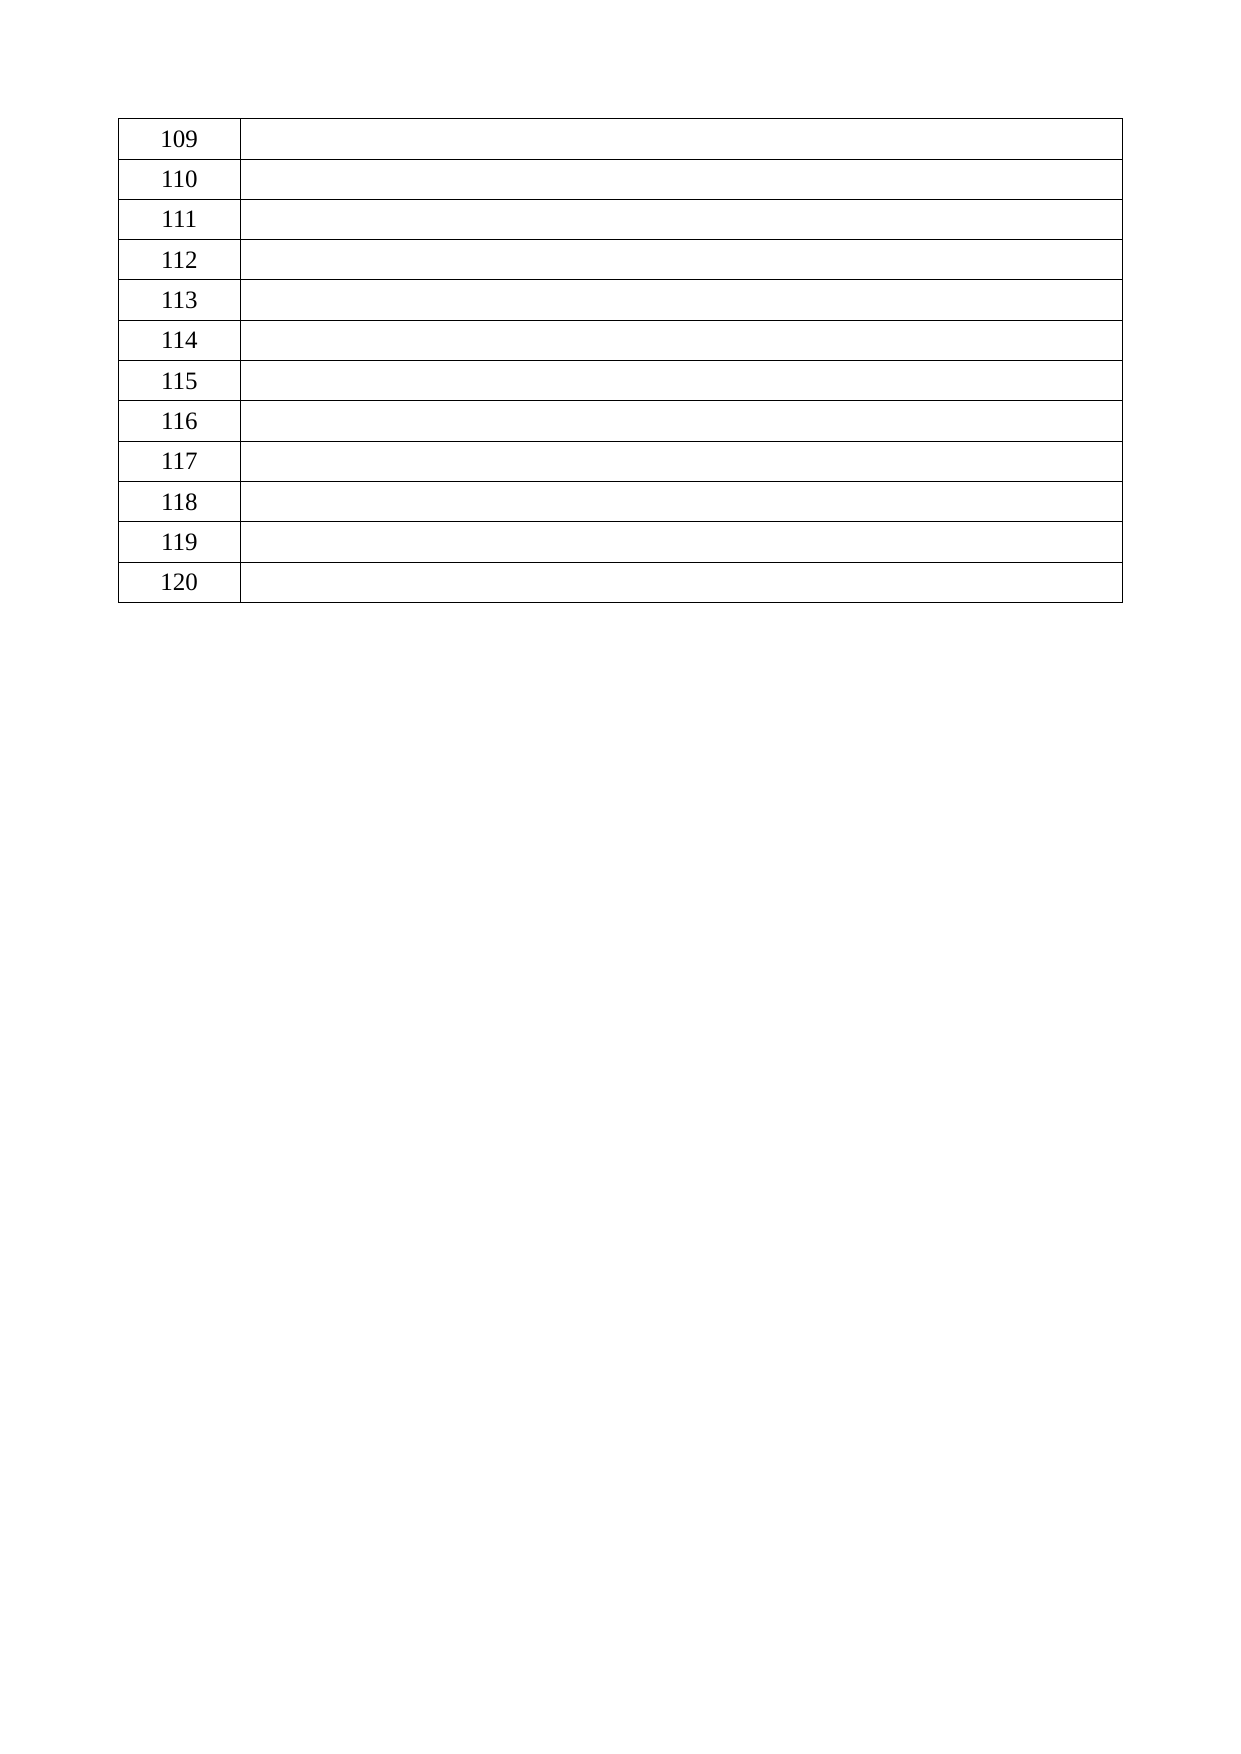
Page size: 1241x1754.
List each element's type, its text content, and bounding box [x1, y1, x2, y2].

table_cell 117 [119, 442, 240, 481]
table_cell 113 [119, 280, 240, 320]
table_cell 109 [119, 119, 240, 158]
table_cell 110 [119, 160, 240, 199]
table_cell [241, 160, 1122, 199]
table_cell 118 [119, 482, 240, 521]
table_cell [241, 200, 1122, 239]
table_cell 116 [119, 401, 240, 441]
table_cell [241, 240, 1122, 279]
table_cell [241, 401, 1122, 441]
table_cell 114 [119, 321, 240, 360]
table_cell [241, 321, 1122, 360]
table_cell 120 [119, 563, 240, 602]
table_cell 112 [119, 240, 240, 279]
table_cell [241, 361, 1122, 400]
table_cell [241, 563, 1122, 602]
table_cell 111 [119, 200, 240, 239]
table_cell 115 [119, 361, 240, 400]
table_cell [241, 442, 1122, 481]
table_cell [241, 119, 1122, 158]
table_cell 119 [119, 522, 240, 562]
table_cell [241, 482, 1122, 521]
table_cell [241, 522, 1122, 562]
table_cell [241, 280, 1122, 320]
